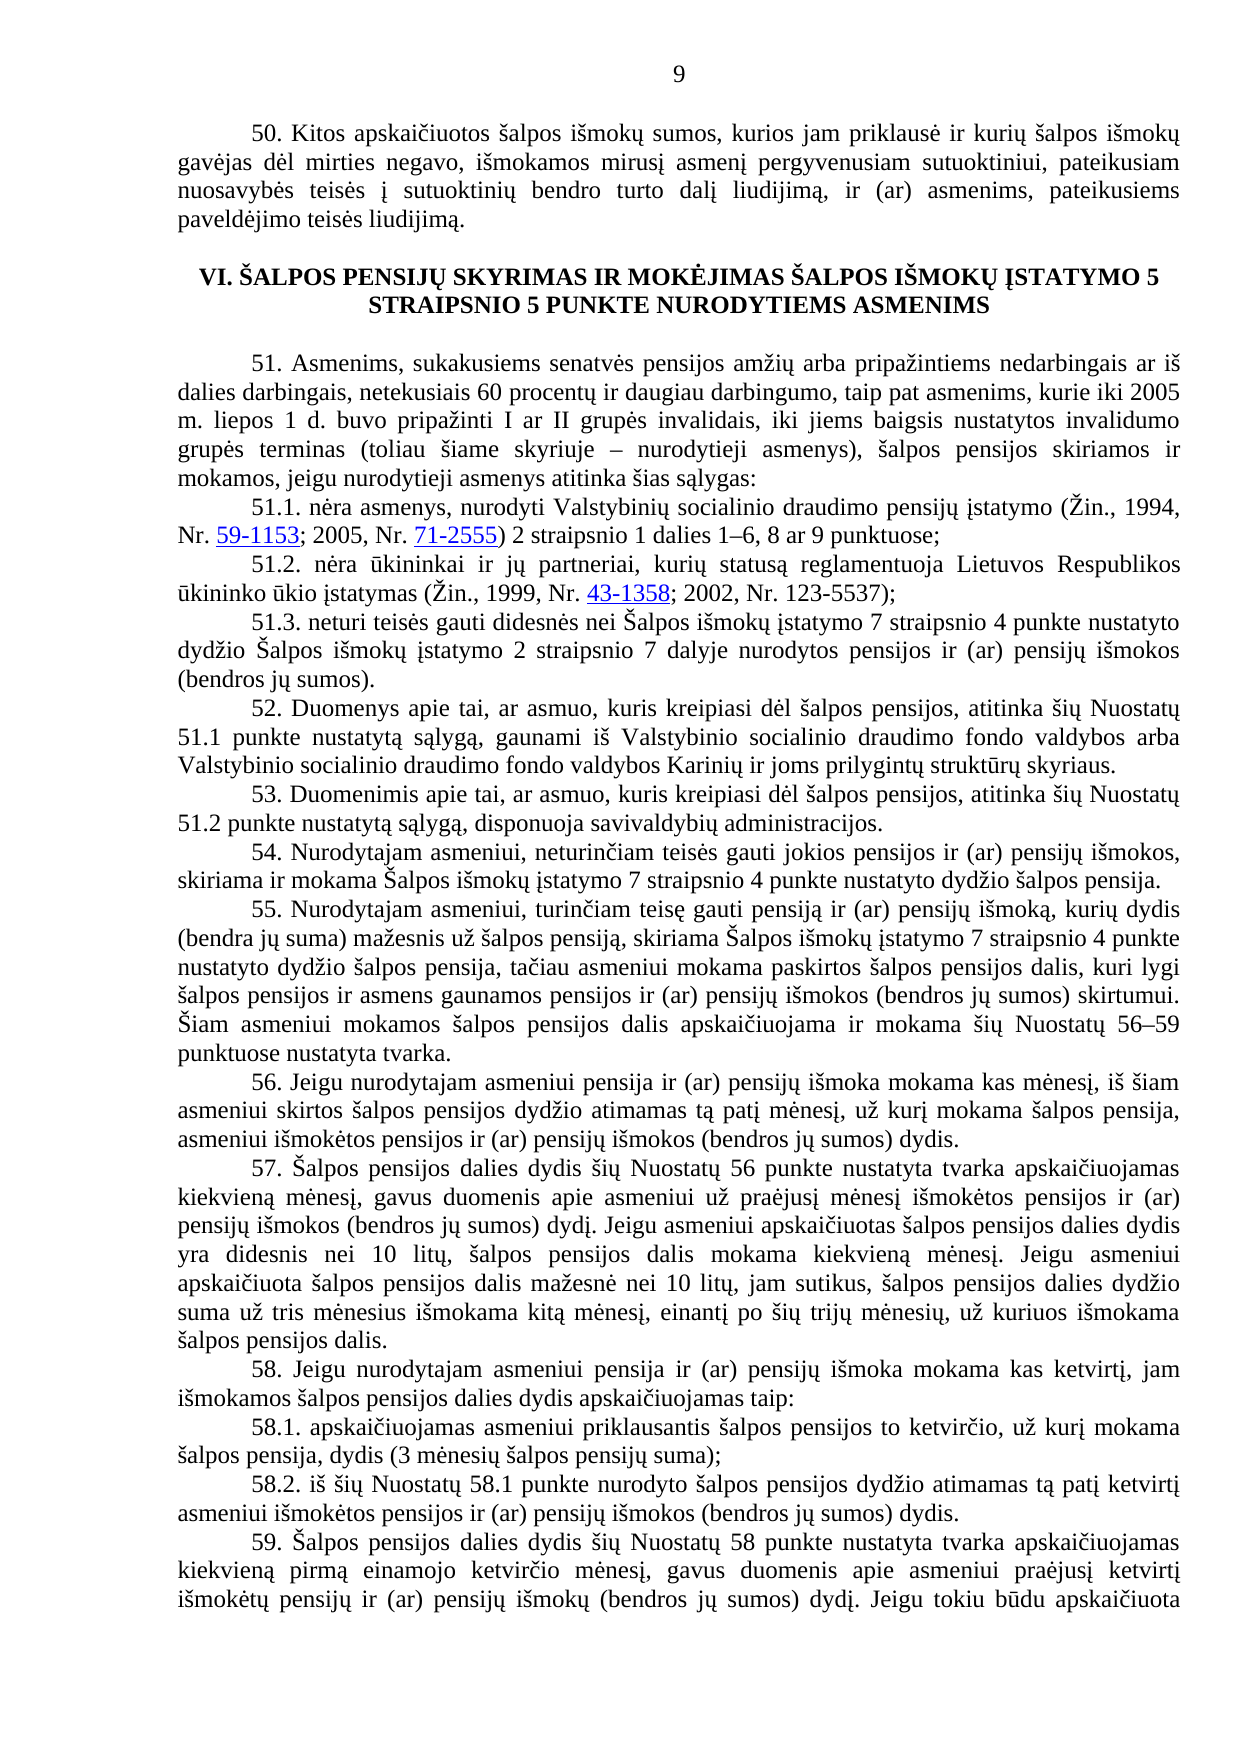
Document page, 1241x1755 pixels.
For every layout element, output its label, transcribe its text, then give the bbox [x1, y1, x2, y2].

text 58. Jeigu nurodytajam asmeniui pensija ir (ar) pensijų išmoka mokama kas ketvirtį, jam išmokamos šalpos pensijos dalies dydis apskaičiuojamas taip: [177, 1354, 1181, 1412]
text 59. Šalpos pensijos dalies dydis šių Nuostatų 58 punkte nustatyta tvarka apskaičiuojamas kiekvieną pirmą einamojo ketvirčio mėnesį, gavus duomenis apie asmeniui praėjusį ketvirtį išmokėtų pensijų ir (ar) pensijų išmokų (bendros jų sumos) dydį. Jeigu tokiu būdu apskaičiuota [177, 1527, 1181, 1613]
text 51. Asmenims, sukakusiems senatvės pensijos amžių arba pripažintiems nedarbingais ar iš dalies darbingais, netekusiais 60 procentų ir daugiau darbingumo, taip pat asmenims, kurie iki 2005 m. liepos 1 d. buvo pripažinti I ar II grupės invalidais, iki jiems baigsis nustatytos invalidumo grupės terminas (toliau šiame skyriuje – nurodytieji asmenys), šalpos pensijos skiriamos ir mokamos, jeigu nurodytieji asmenys atitinka šias sąlygas: [177, 348, 1181, 492]
text 51.2. nėra ūkininkai ir jų partneriai, kurių statusą reglamentuoja Lietuvos Respublikos ūkininko ūkio įstatymas (Žin., 1999, Nr. 43-1358; 2002, Nr. 123-5537); [177, 549, 1181, 607]
text 56. Jeigu nurodytajam asmeniui pensija ir (ar) pensijų išmoka mokama kas mėnesį, iš šiam asmeniui skirtos šalpos pensijos dydžio atimamas tą patį mėnesį, už kurį mokama šalpos pensija, asmeniui išmokėtos pensijos ir (ar) pensijų išmokos (bendros jų sumos) dydis. [177, 1067, 1181, 1153]
text 54. Nurodytajam asmeniui, neturinčiam teisės gauti jokios pensijos ir (ar) pensijų išmokos, skiriama ir mokama Šalpos išmokų įstatymo 7 straipsnio 4 punkte nustatyto dydžio šalpos pensija. [177, 837, 1181, 894]
text 58.2. iš šių Nuostatų 58.1 punkte nurodyto šalpos pensijos dydžio atimamas tą patį ketvirtį asmeniui išmokėtos pensijos ir (ar) pensijų išmokos (bendros jų sumos) dydis. [177, 1469, 1181, 1527]
text 51.1. nėra asmenys, nurodyti Valstybinių socialinio draudimo pensijų įstatymo (Žin., 1994, Nr. 59-1153; 2005, Nr. 71-2555) 2 straipsnio 1 dalies 1–6, 8 ar 9 punktuose; [177, 492, 1181, 549]
text 51.3. neturi teisės gauti didesnės nei Šalpos išmokų įstatymo 7 straipsnio 4 punkte nustatyto dydžio Šalpos išmokų įstatymo 2 straipsnio 7 dalyje nurodytos pensijos ir (ar) pensijų išmokos (bendros jų sumos). [177, 607, 1181, 693]
text 52. Duomenys apie tai, ar asmuo, kuris kreipiasi dėl šalpos pensijos, atitinka šių Nuostatų 51.1 punkte nustatytą sąlygą, gaunami iš Valstybinio socialinio draudimo fondo valdybos arba Valstybinio socialinio draudimo fondo valdybos Karinių ir joms prilygintų struktūrų skyriaus. [177, 693, 1181, 779]
text 57. Šalpos pensijos dalies dydis šių Nuostatų 56 punkte nustatyta tvarka apskaičiuojamas kiekvieną mėnesį, gavus duomenis apie asmeniui už praėjusį mėnesį išmokėtos pensijos ir (ar) pensijų išmokos (bendros jų sumos) dydį. Jeigu asmeniui apskaičiuotas šalpos pensijos dalies dydis yra didesnis nei 10 litų, šalpos pensijos dalis mokama kiekvieną mėnesį. Jeigu asmeniui apskaičiuota šalpos pensijos dalis mažesnė nei 10 litų, jam sutikus, šalpos pensijos dalies dydžio suma už tris mėnesius išmokama kitą mėnesį, einantį po šių trijų mėnesių, už kuriuos išmokama šalpos pensijos dalis. [177, 1153, 1181, 1354]
text VI. ŠALPOS PENSIJŲ SKYRIMAS IR MOKĖJIMAS ŠALPOS IŠMOKŲ ĮSTATYMO 5 STRAIPSNIO 5 PUNKTE NURODYTIEMS ASMENIMS [177, 262, 1181, 319]
text 50. Kitos apskaičiuotos šalpos išmokų sumos, kurios jam priklausė ir kurių šalpos išmokų gavėjas dėl mirties negavo, išmokamos mirusį asmenį pergyvenusiam sutuoktiniui, pateikusiam nuosavybės teisės į sutuoktinių bendro turto dalį liudijimą, ir (ar) asmenims, pateikusiems paveldėjimo teisės liudijimą. [177, 118, 1181, 233]
text 53. Duomenimis apie tai, ar asmuo, kuris kreipiasi dėl šalpos pensijos, atitinka šių Nuostatų 51.2 punkte nustatytą sąlygą, disponuoja savivaldybių administracijos. [177, 779, 1181, 837]
text 55. Nurodytajam asmeniui, turinčiam teisę gauti pensiją ir (ar) pensijų išmoką, kurių dydis (bendra jų suma) mažesnis už šalpos pensiją, skiriama Šalpos išmokų įstatymo 7 straipsnio 4 punkte nustatyto dydžio šalpos pensija, tačiau asmeniui mokama paskirtos šalpos pensijos dalis, kuri lygi šalpos pensijos ir asmens gaunamos pensijos ir (ar) pensijų išmokos (bendros jų sumos) skirtumui. Šiam asmeniui mokamos šalpos pensijos dalis apskaičiuojama ir mokama šių Nuostatų 56–59 punktuose nustatyta tvarka. [177, 894, 1181, 1067]
text 58.1. apskaičiuojamas asmeniui priklausantis šalpos pensijos to ketvirčio, už kurį mokama šalpos pensija, dydis (3 mėnesių šalpos pensijų suma); [177, 1412, 1181, 1469]
